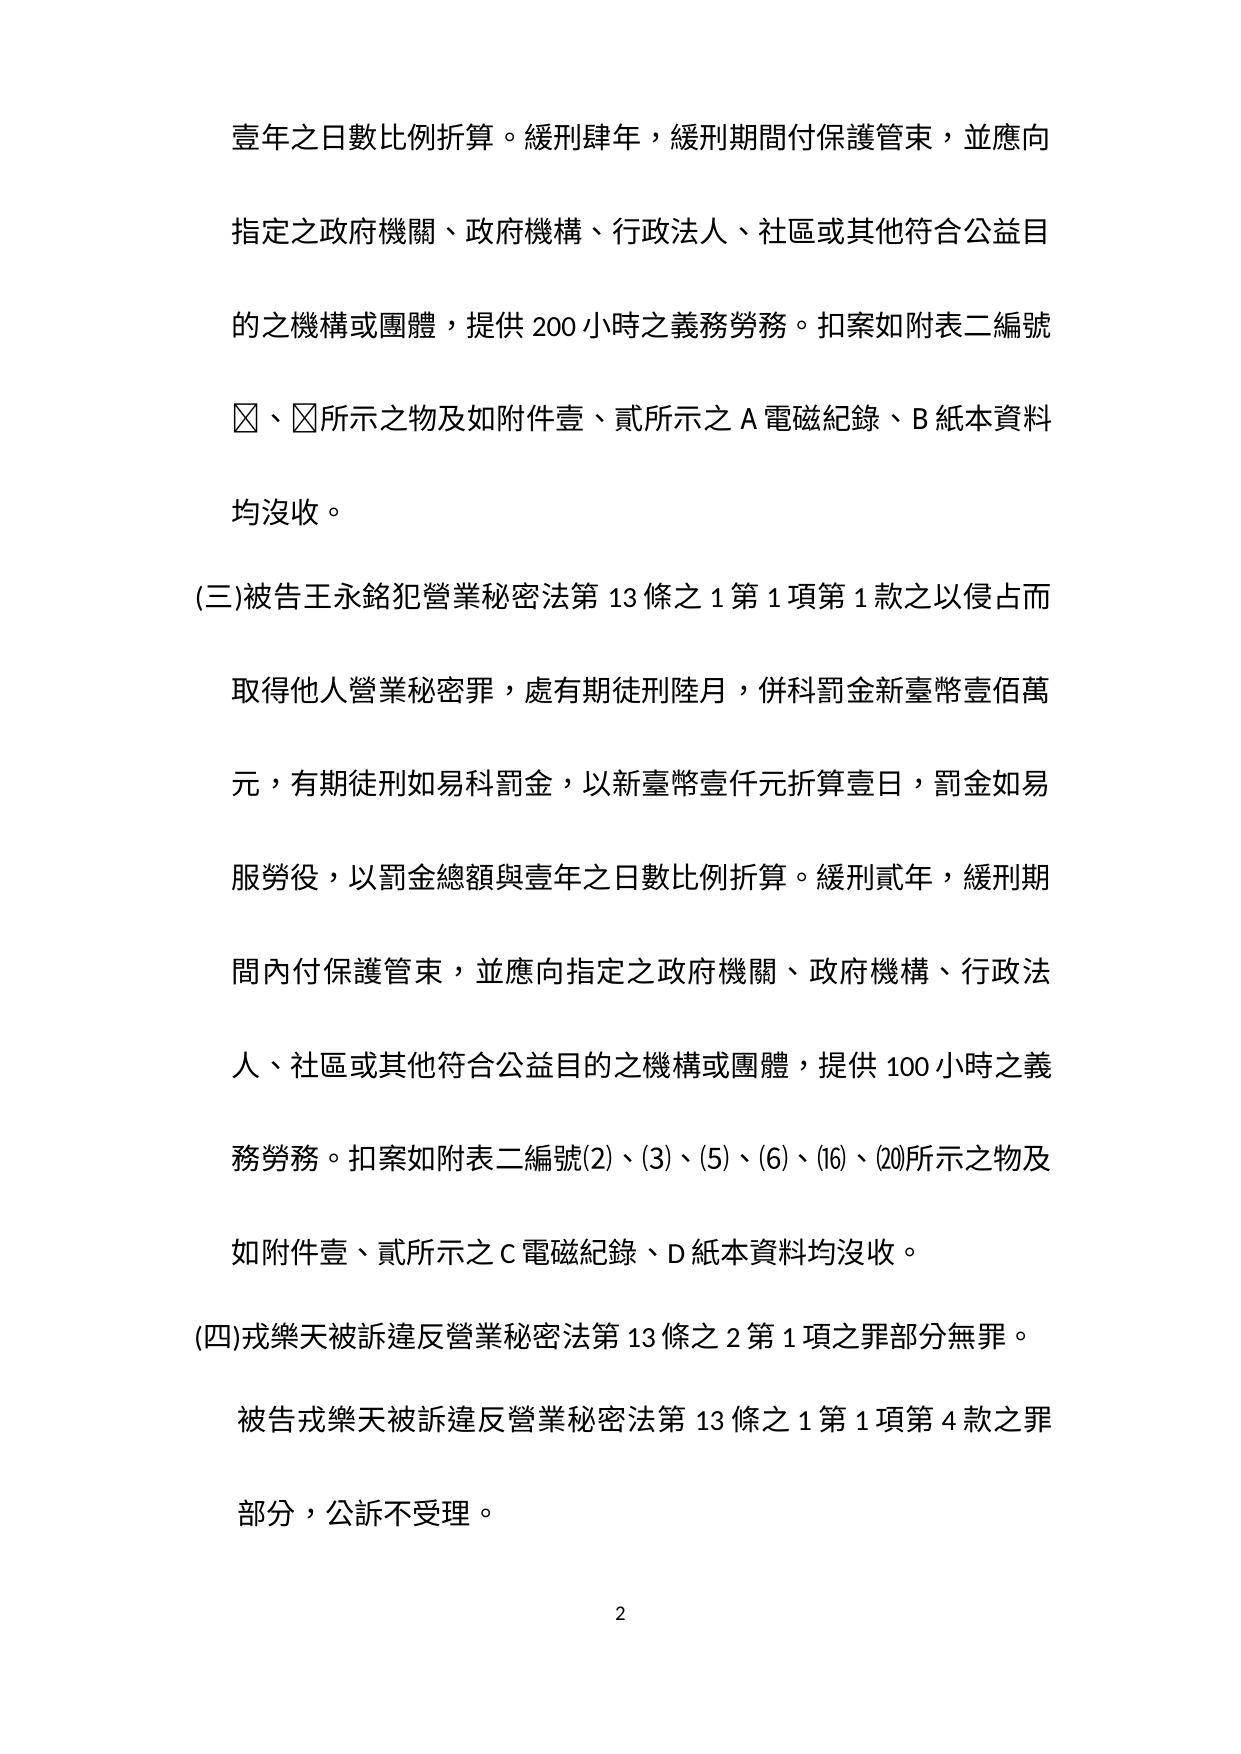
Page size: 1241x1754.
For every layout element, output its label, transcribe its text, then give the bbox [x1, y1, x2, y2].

text (三)被告王永銘犯營業秘密法第13條之1第1項第1款之以侵占而 取得他人營業秘密罪，處有期徒刑陸月，併科罰金新臺幣壹佰萬元，有期徒刑如易科罰金，以新臺幣壹仟元折算壹日，罰金如易服勞役，以罰金總額與壹年之日數比例折算。緩刑貳年，緩刑期間內付保護管束，並應向指定之政府機關、政府機構、行政法人、社區或其他符合公益目的之機構或團體，提供100小時之義務勞務。扣案如附表二編號⑵、⑶、⑸、⑹、⒃、⒇所示之物及如附件壹、貳所示之C電磁紀錄、D紙本資料均沒收。 [187, 553, 1053, 1272]
text (四)戎樂天被訴違反營業秘密法第13條之2第1項之罪部分無罪。 [187, 1293, 1053, 1355]
text 壹年之日數比例折算。緩刑肆年，緩刑期間付保護管束，並應向指定之政府機關、政府機構、行政法人、社區或其他符合公益目的之機構或團體，提供200小時之義務勞務。扣案如附表二編號、所示之物及如附件壹、貳所示之A電磁紀錄、B紙本資料均沒收。 [187, 94, 1053, 532]
text 被告戎樂天被訴違反營業秘密法第13條之1第1項第4款之罪部分，公訴不受理。 [237, 1376, 1053, 1533]
